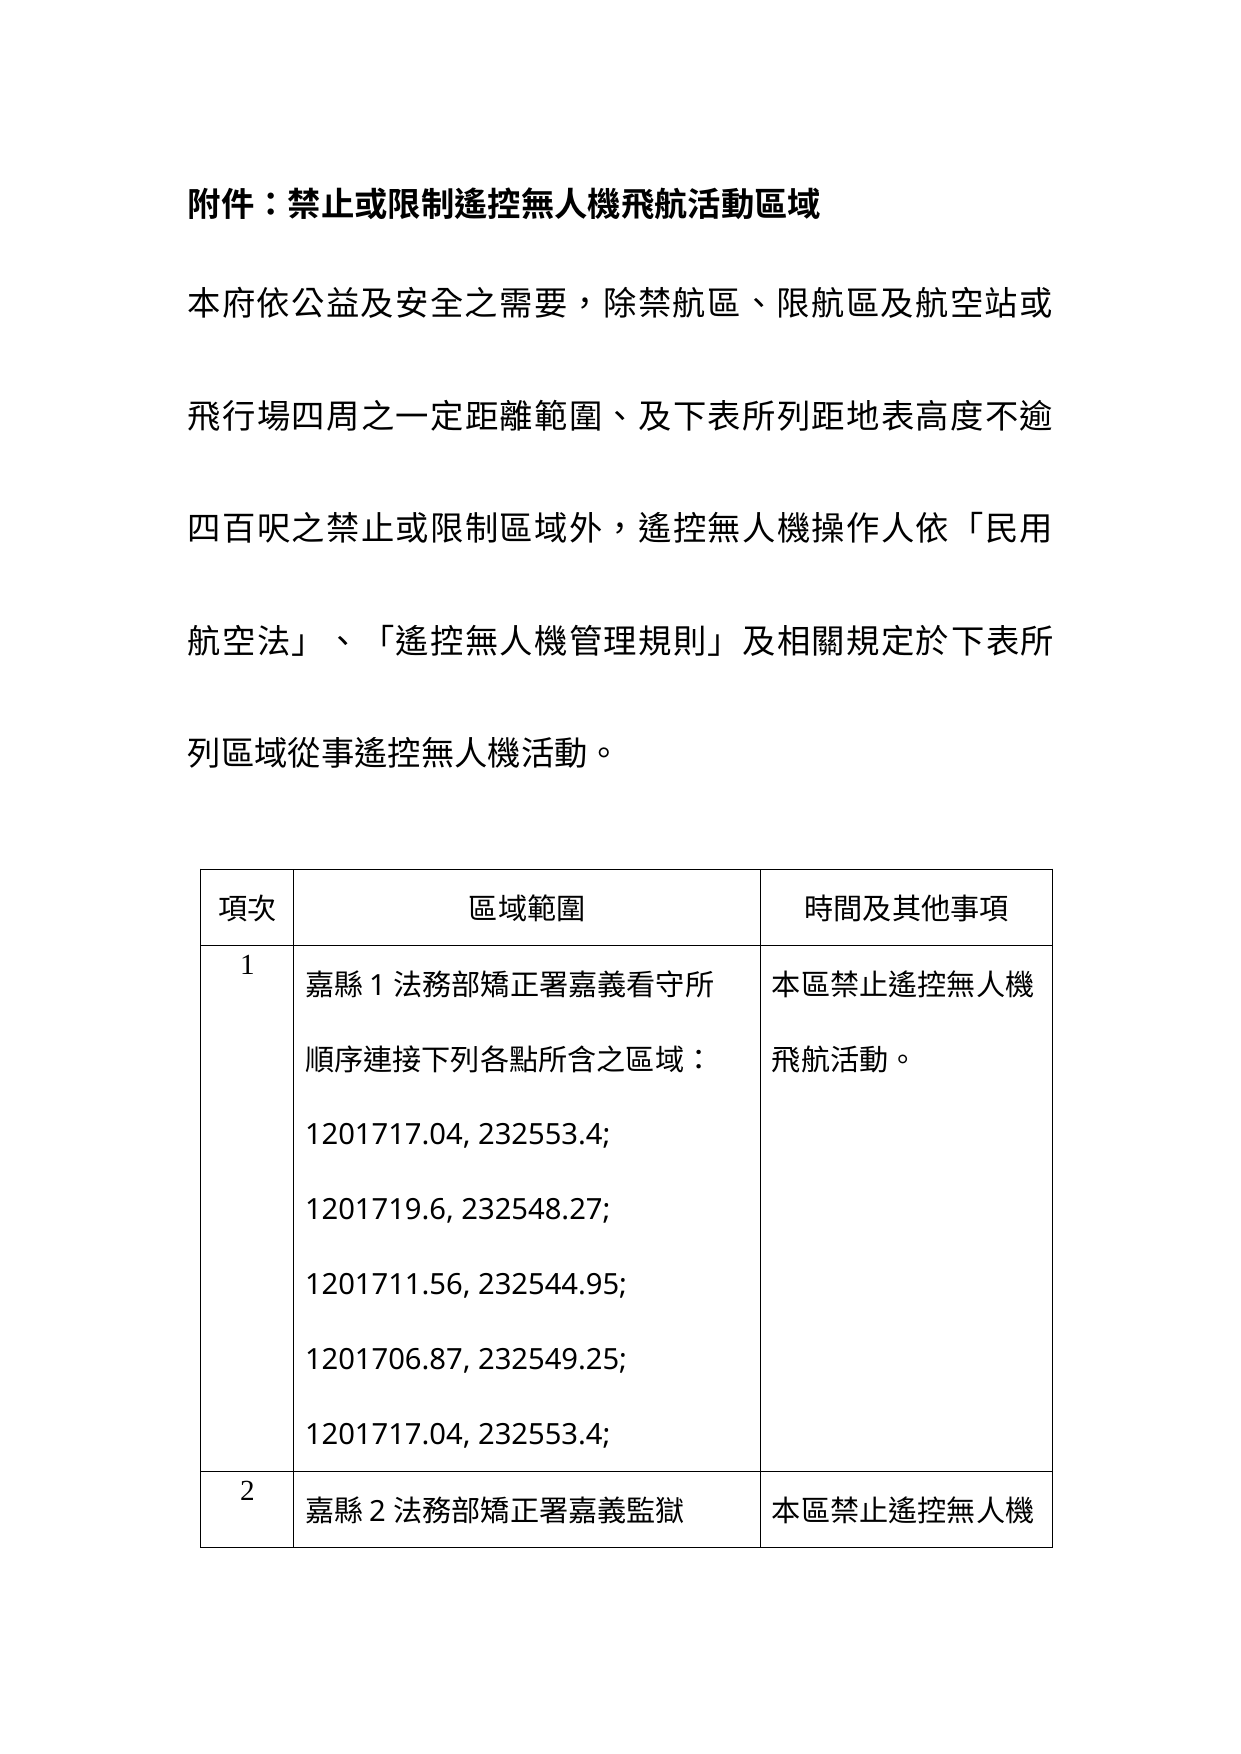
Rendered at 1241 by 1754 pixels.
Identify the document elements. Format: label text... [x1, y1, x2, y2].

table_cell 本區禁止遙控無人機飛航活動。 [761, 946, 1052, 1471]
table_header 項次 [201, 870, 293, 944]
table_cell 2 [201, 1472, 293, 1547]
table_header 時間及其他事項 [761, 870, 1052, 944]
table_header 區域範圍 [294, 870, 760, 944]
table_cell 嘉縣2 法務部矯正署嘉義監獄 [294, 1472, 760, 1547]
text 附件：禁止或限制遙控無人機飛航活動區域 [187, 164, 1097, 239]
table_cell 嘉縣1 法務部矯正署嘉義看守所 順序連接下列各點所含之區域： 1201717.04, 232553.4; 1201719.6, 232548.27; 1201711.56, 232544.95; 1201706.87, 232549.25; 1201717.04, 232553.4; [294, 946, 760, 1471]
table_cell 1 [201, 946, 293, 1471]
table_cell 本區禁止遙控無人機 [761, 1472, 1052, 1547]
text 本府依公益及安全之需要，除禁航區、限航區及航空站或飛行場四周之一定距離範圍、及下表所列距地表高度不逾四百呎之禁止或限制區域外，遙控無人機操作人依「民用航空法」、「遙控無人機管理規則」及相關規定於下表所列區域從事遙控無人機活動。 [187, 263, 1054, 788]
